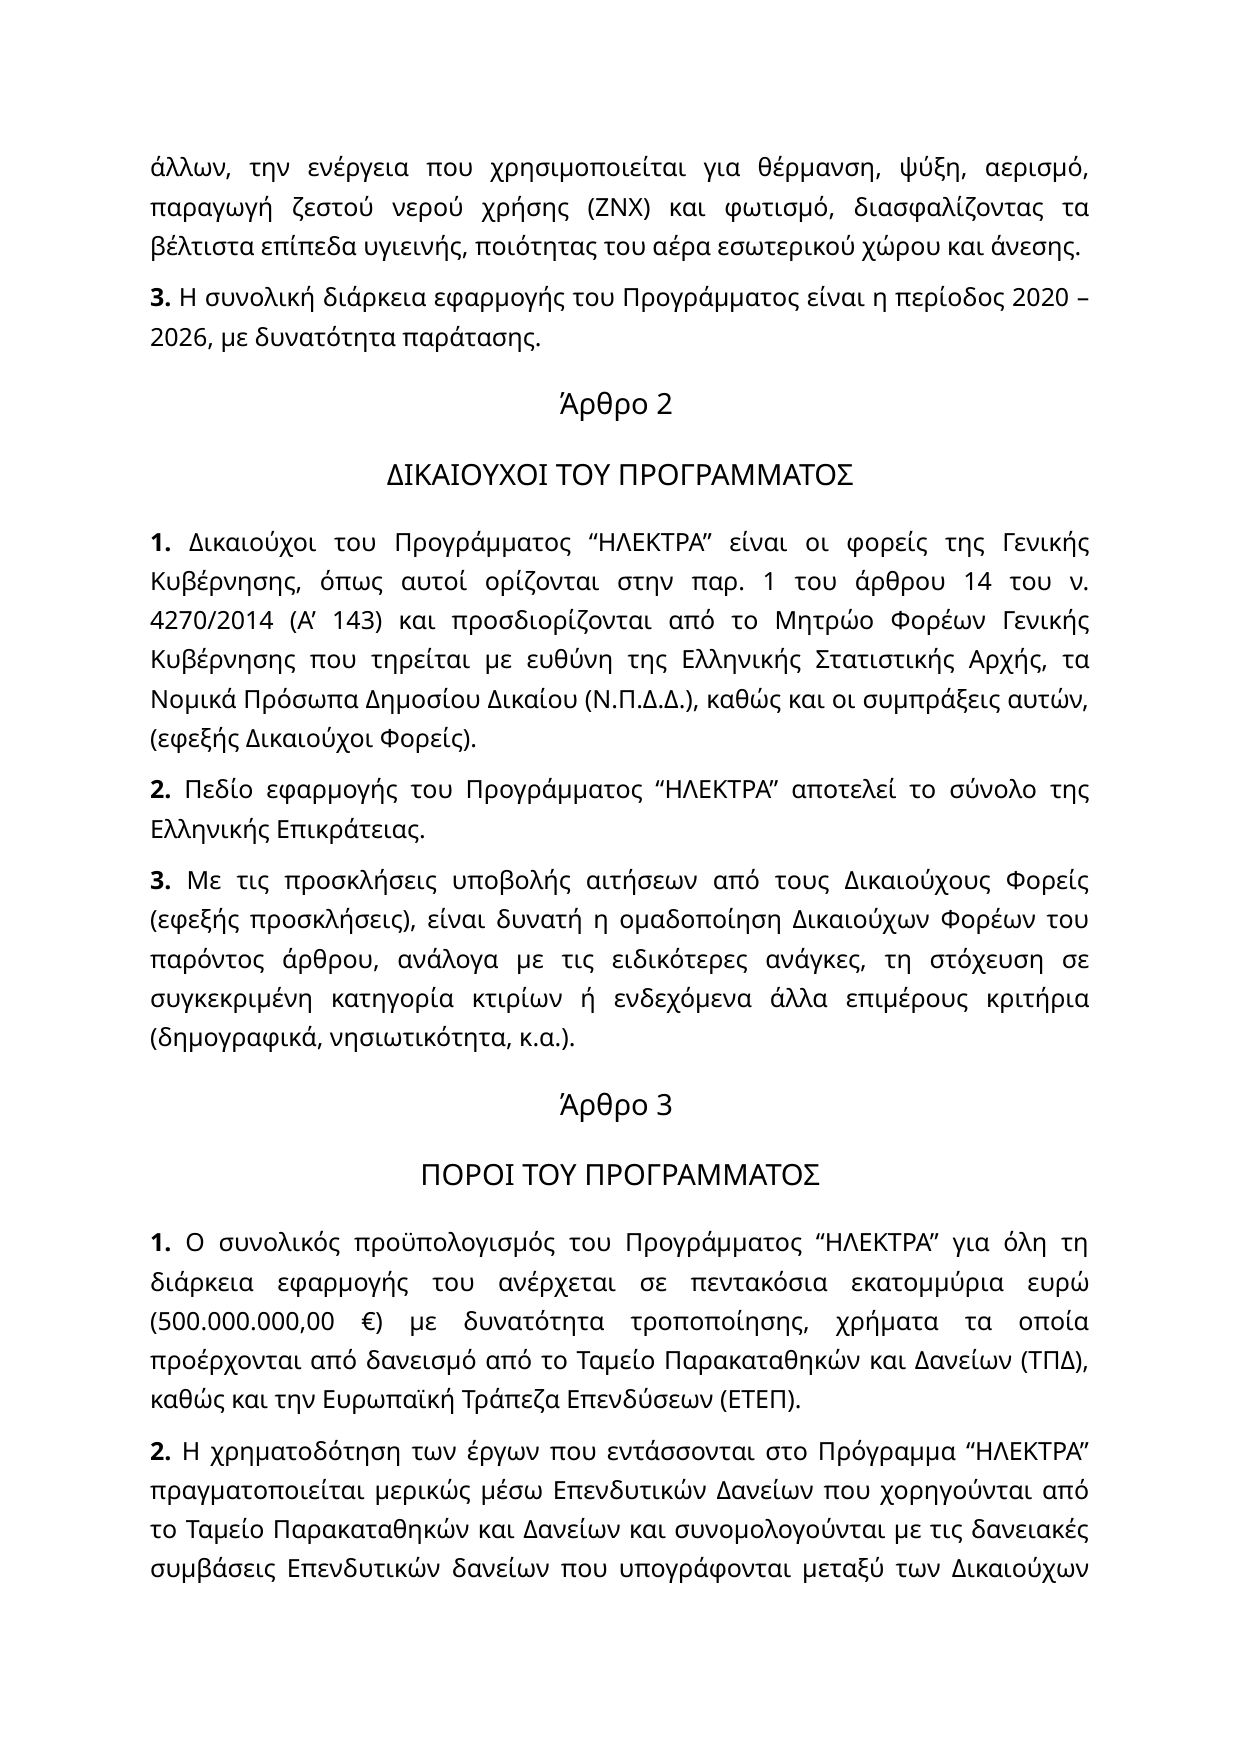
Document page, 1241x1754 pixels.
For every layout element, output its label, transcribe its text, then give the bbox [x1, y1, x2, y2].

text 1. Δικαιούχοι του Προγράμματος “ΗΛΕΚΤΡΑ” είναι οι φορείς της Γενικής Κυβέρνησης, όπως αυτοί ορίζονται στην παρ. 1 του άρθρου 14 του ν. 4270/2014 (Α’ 143) και προσδιορίζονται από το Μητρώο Φορέων Γενικής Κυβέρνησης που τηρείται με ευθύνη της Ελληνικής Στατιστικής Αρχής, τα Νομικά Πρόσωπα Δημοσίου Δικαίου (Ν.Π.Δ.Δ.), καθώς και οι συμπράξεις αυτών, (εφεξής Δικαιούχοι Φορείς). [150, 524, 1090, 754]
text 3. Η συνολική διάρκεια εφαρμογής του Προγράμματος είναι η περίοδος 2020 – 2026, με δυνατότητα παράτασης. [150, 280, 1090, 353]
text 2. Πεδίο εφαρμογής του Προγράμματος “ΗΛΕΚΤΡΑ” αποτελεί το σύνολο της Ελληνικής Επικράτειας. [150, 772, 1090, 845]
text άλλων, την ενέργεια που χρησιμοποιείται για θέρμανση, ψύξη, αερισμό, παραγωγή ζεστού νερού χρήσης (ΖΝΧ) και φωτισμό, διασφαλίζοντας τα βέλτιστα επίπεδα υγιεινής, ποιότητας του αέρα εσωτερικού χώρου και άνεσης. [150, 150, 1090, 262]
subtitle Άρθρο 2 [150, 383, 1090, 423]
text 1. Ο συνολικός προϋπολογισμός του Προγράμματος “ΗΛΕΚΤΡΑ” για όλη τη διάρκεια εφαρμογής του ανέρχεται σε πεντακόσια εκατομμύρια ευρώ (500.000.000,00 €) με δυνατότητα τροποποίησης, χρήματα τα οποία προέρχονται από δανεισμό από το Ταμείο Παρακαταθηκών και Δανείων (ΤΠΔ), καθώς και την Ευρωπαϊκή Τράπεζα Επενδύσεων (ΕΤΕΠ). [150, 1225, 1090, 1416]
subtitle ΠΟΡΟΙ ΤΟΥ ΠΡΟΓΡΑΜΜΑΤΟΣ [150, 1154, 1090, 1194]
text 2. Η χρηματοδότηση των έργων που εντάσσονται στο Πρόγραμμα “ΗΛΕΚΤΡΑ” πραγματοποιείται μερικώς μέσω Επενδυτικών Δανείων που χορηγούνται από το Ταμείο Παρακαταθηκών και Δανείων και συνομολογούνται με τις δανειακές συμβάσεις Επενδυτικών δανείων που υπογράφονται μεταξύ των Δικαιούχων [150, 1433, 1090, 1585]
text 3. Με τις προσκλήσεις υποβολής αιτήσεων από τους Δικαιούχους Φορείς (εφεξής προσκλήσεις), είναι δυνατή η ομαδοποίηση Δικαιούχων Φορέων του παρόντος άρθρου, ανάλογα με τις ειδικότερες ανάγκες, τη στόχευση σε συγκεκριμένη κατηγορία κτιρίων ή ενδεχόμενα άλλα επιμέρους κριτήρια (δημογραφικά, νησιωτικότητα, κ.α.). [150, 863, 1090, 1054]
subtitle ΔΙΚΑΙΟΥΧΟΙ ΤΟΥ ΠΡΟΓΡΑΜΜΑΤΟΣ [150, 454, 1090, 494]
subtitle Άρθρο 3 [150, 1084, 1090, 1123]
